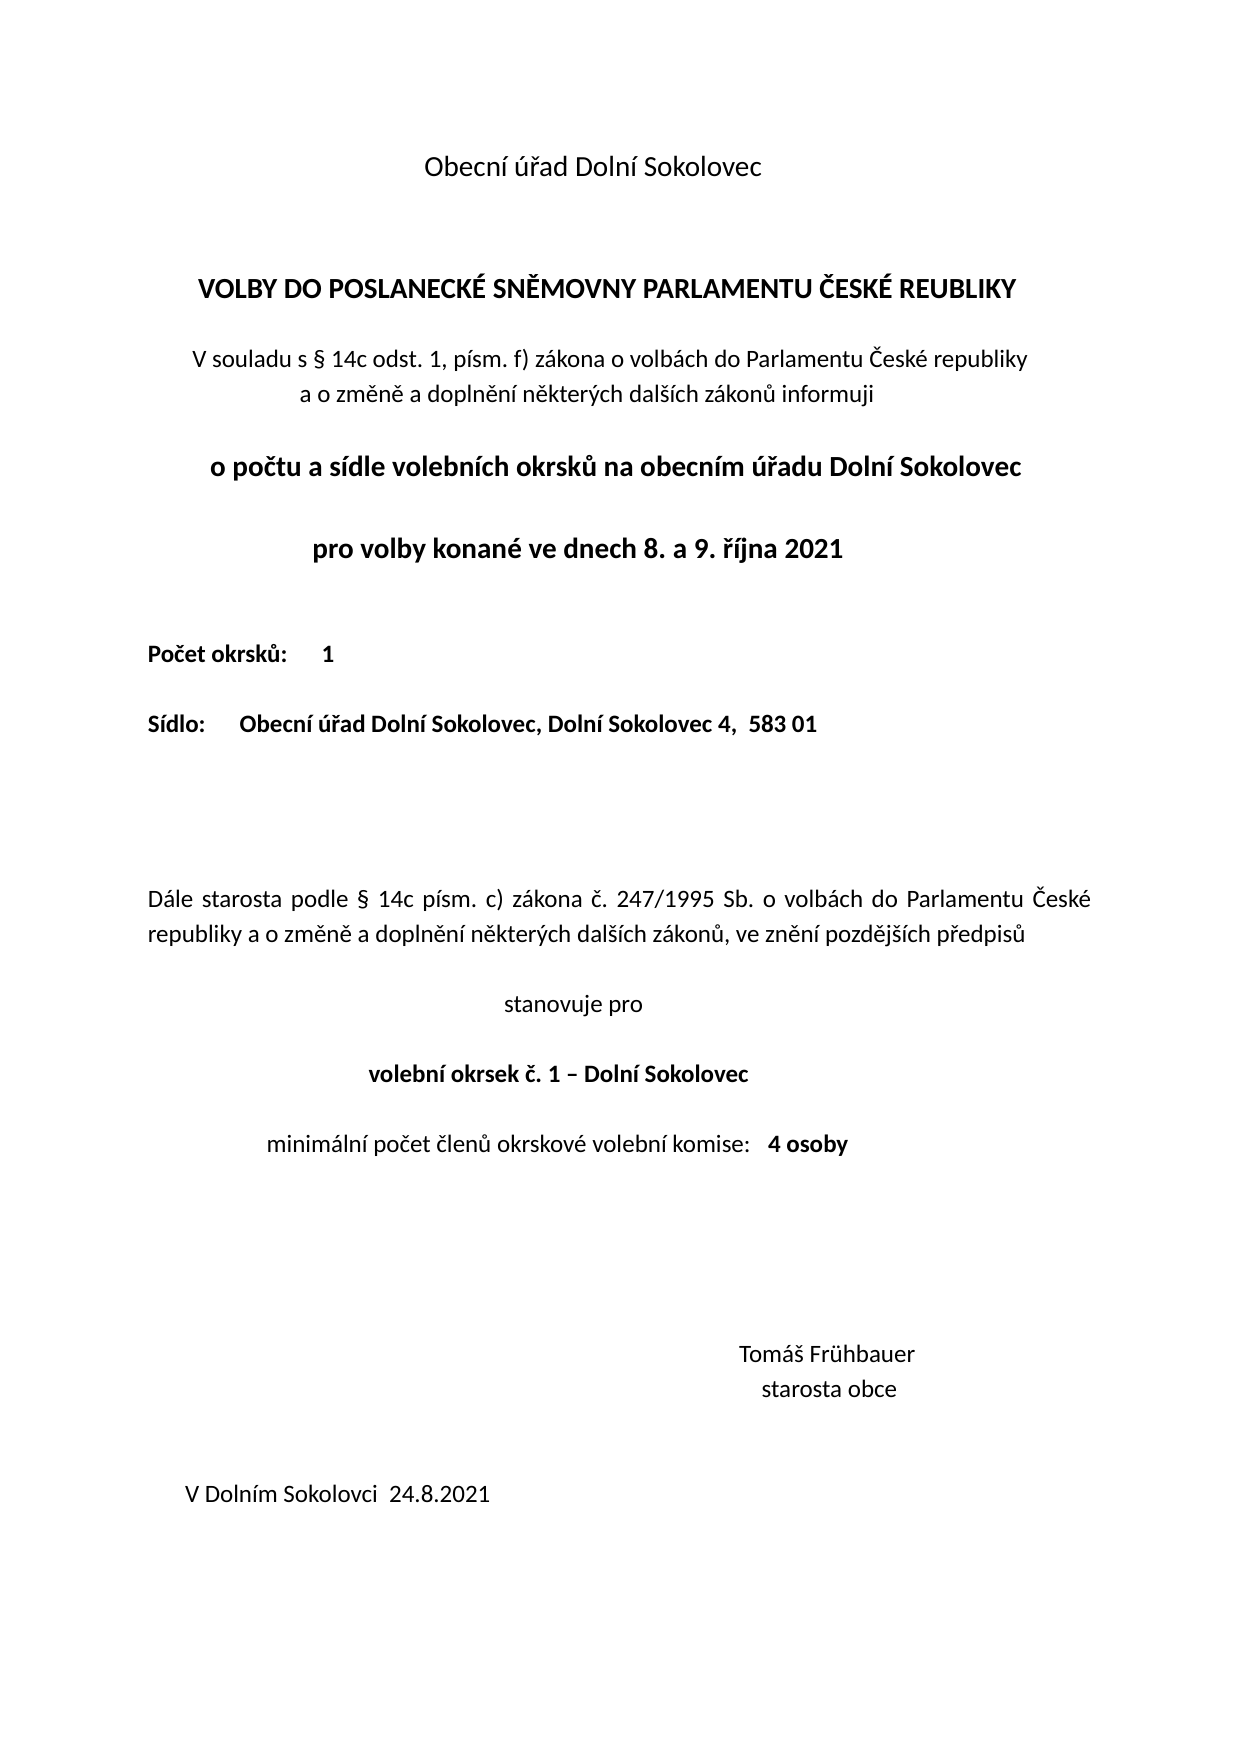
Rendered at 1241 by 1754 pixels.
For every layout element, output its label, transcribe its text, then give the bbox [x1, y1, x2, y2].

text minimální počet členů okrskové volební komise: 4 osoby [148, 1128, 1093, 1159]
text pro volby konané ve dnech 8. a 9. října 2021 [148, 530, 1093, 566]
text Dále starosta podle § 14c písm. c) zákona č. 247/1995 Sb. o volbách do Parlamentu České republiky a o změně a doplnění některých dalších zákonů, ve znění pozdějších předpisů [148, 883, 1093, 949]
text Tomáš Frühbauer [185, 1338, 1093, 1369]
text stanovuje pro [148, 988, 1093, 1019]
text Obecní úřad Dolní Sokolovec [148, 148, 1093, 183]
text a o změně a doplnění některých dalších zákonů informuji [192, 378, 1093, 409]
text VOLBY DO POSLANECKÉ SNĚMOVNY PARLAMENTU ČESKÉ REUBLIKY [185, 270, 1093, 306]
text o počtu a sídle volebních okrsků na obecním úřadu Dolní Sokolovec [148, 448, 1093, 484]
text V Dolním Sokolovci 24.8.2021 [185, 1478, 1093, 1509]
text Sídlo: Obecní úřad Dolní Sokolovec, Dolní Sokolovec 4, 583 01 [148, 708, 1093, 739]
text volební okrsek č. 1 – Dolní Sokolovec [148, 1058, 1093, 1089]
text Počet okrsků: 1 [148, 638, 1093, 669]
text V souladu s § 14c odst. 1, písm. f) zákona o volbách do Parlamentu České republiky [192, 343, 1093, 374]
text starosta obce [185, 1373, 1093, 1404]
